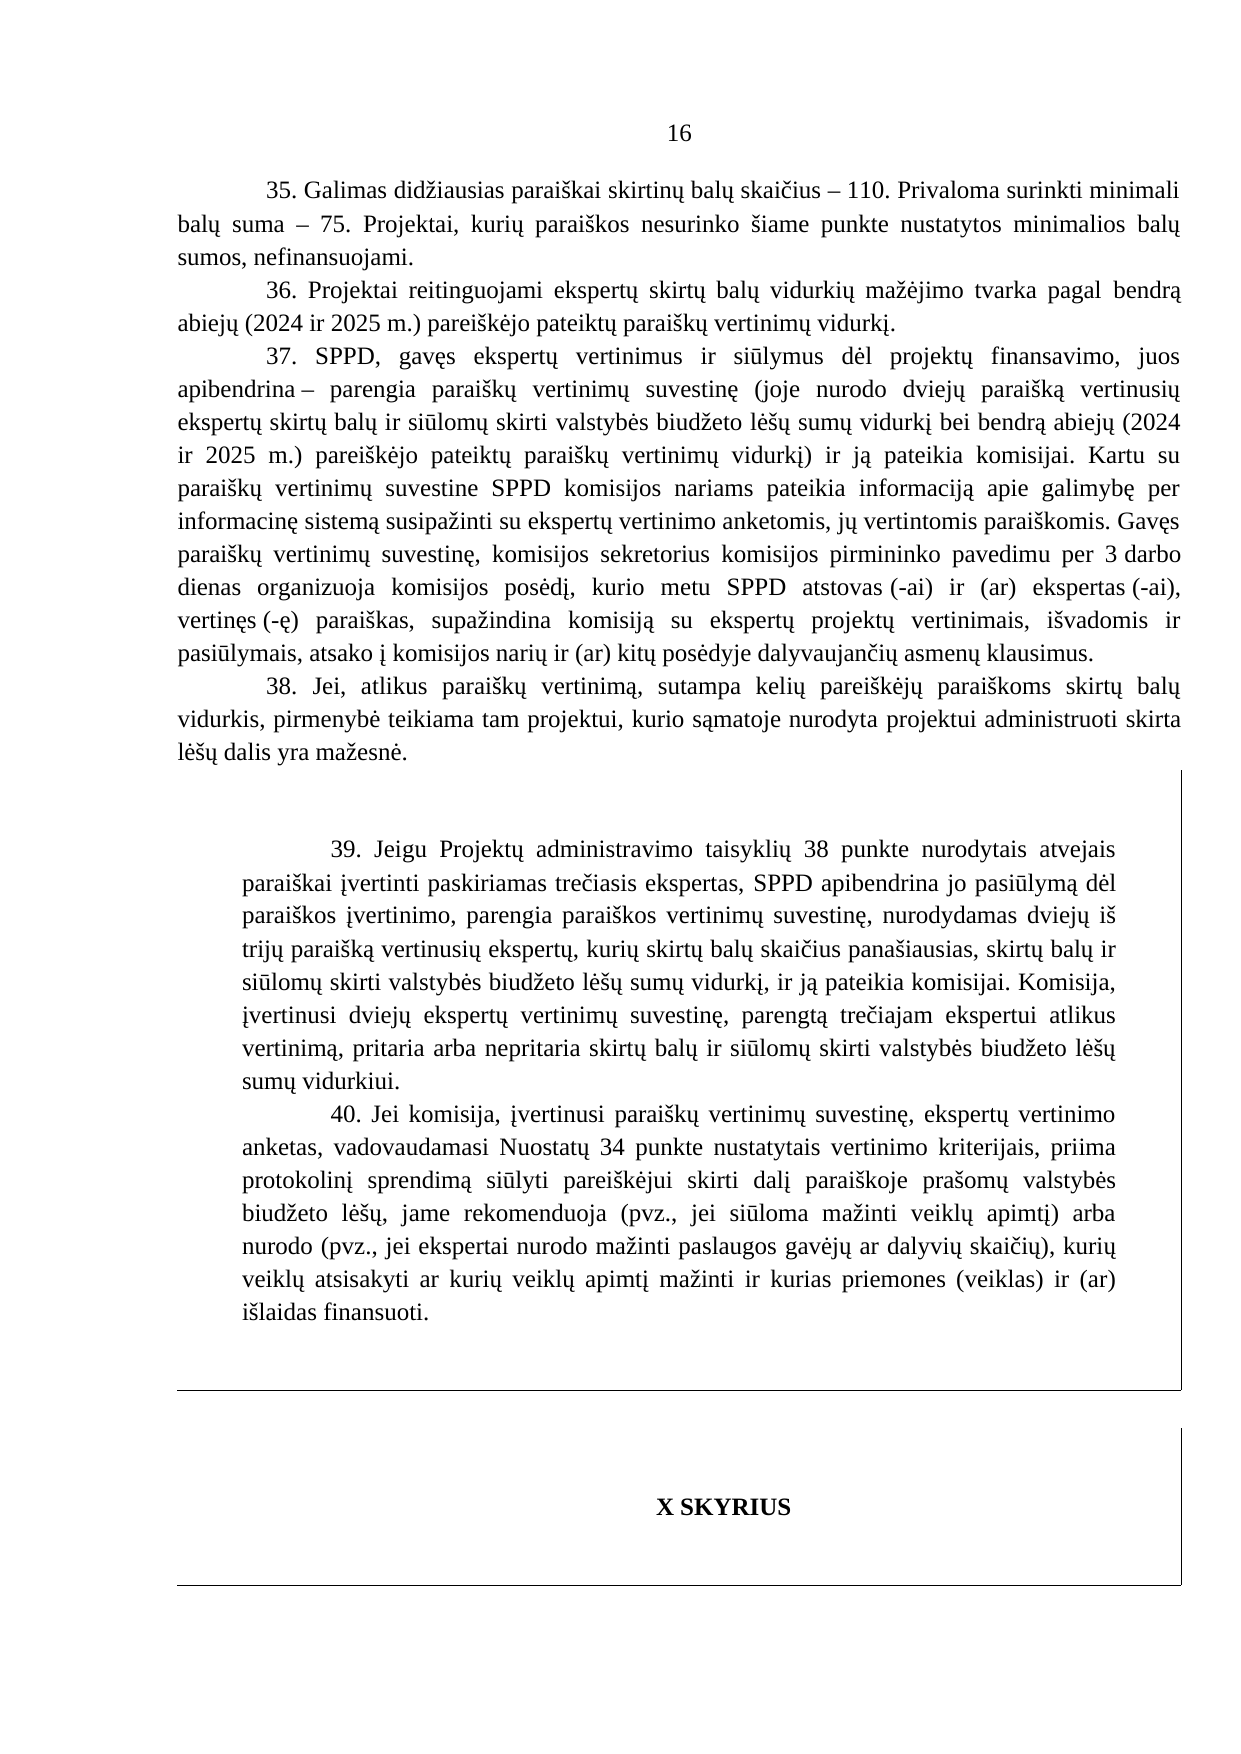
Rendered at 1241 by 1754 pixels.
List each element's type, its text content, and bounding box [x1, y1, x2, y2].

text 35. Galimas didžiausias paraiškai skirtinų balų skaičius – 110. Privaloma surinkti minimali balų suma – 75. Projektai, kurių paraiškos nesurinko šiame punkte nustatytos minimalios balų sumos, nefinansuojami. [177, 176, 1181, 270]
text X SKYRIUS [177, 1427, 1181, 1585]
text 39. Jeigu Projektų administravimo taisyklių 38 punkte nurodytais atvejais paraiškai įvertinti paskiriamas trečiasis ekspertas, SPPD apibendrina jo pasiūlymą dėl paraiškos įvertinimo, parengia paraiškos vertinimų suvestinę, nurodydamas dviejų iš trijų paraišką vertinusių ekspertų, kurių skirtų balų skaičius panašiausias, skirtų balų ir siūlomų skirti valstybės biudžeto lėšų sumų vidurkį, ir ją pateikia komisijai. Komisija, įvertinusi dviejų ekspertų vertinimų suvestinę, parengtą trečiajam ekspertui atlikus vertinimą, pritaria arba nepritaria skirtų balų ir siūlomų skirti valstybės biudžeto lėšų sumų vidurkiui. [177, 770, 1181, 1034]
text 38. Jei, atlikus paraiškų vertinimą, sutampa kelių pareiškėjų paraiškoms skirtų balų vidurkis, pirmenybė teikiama tam projektui, kurio sąmatoje nurodyta projektui administruoti skirta lėšų dalis yra mažesnė. [177, 671, 1181, 766]
text 40. Jei komisija, įvertinusi paraiškų vertinimų suvestinę, ekspertų vertinimo anketas, vadovaudamasi Nuostatų 34 punkte nustatytais vertinimo kriterijais, priima protokolinį sprendimą siūlyti pareiškėjui skirti dalį paraiškoje prašomų valstybės biudžeto lėšų, jame rekomenduoja (pvz., jei siūloma mažinti veiklų apimtį) arba nurodo (pvz., jei ekspertai nurodo mažinti paslaugos gavėjų ar dalyvių skaičių), kurių veiklų atsisakyti ar kurių veiklų apimtį mažinti ir kurias priemones (veiklas) ir (ar) išlaidas finansuoti. [177, 1034, 1181, 1390]
text 37. SPPD, gavęs ekspertų vertinimus ir siūlymus dėl projektų finansavimo, juos apibendrina – parengia paraiškų vertinimų suvestinę (joje nurodo dviejų paraišką vertinusių ekspertų skirtų balų ir siūlomų skirti valstybės biudžeto lėšų sumų vidurkį bei bendrą abiejų (2024 ir 2025 m.) pareiškėjo pateiktų paraiškų vertinimų vidurkį) ir ją pateikia komisijai. Kartu su paraiškų vertinimų suvestine SPPD komisijos nariams pateikia informaciją apie galimybę per informacinę sistemą susipažinti su ekspertų vertinimo anketomis, jų vertintomis paraiškomis. Gavęs paraiškų vertinimų suvestinę, komisijos sekretorius komisijos pirmininko pavedimu per 3 darbo dienas organizuoja komisijos posėdį, kurio metu SPPD atstovas (-ai) ir (ar) ekspertas (-ai), vertinęs (-ę) paraiškas, supažindina komisiją su ekspertų projektų vertinimais, išvadomis ir pasiūlymais, atsako į komisijos narių ir (ar) kitų posėdyje dalyvaujančių asmenų klausimus. [177, 341, 1181, 667]
text 36. Projektai reitinguojami ekspertų skirtų balų vidurkių mažėjimo tvarka pagal bendrą abiejų (2024 ir 2025 m.) pareiškėjo pateiktų paraiškų vertinimų vidurkį. [177, 275, 1181, 336]
